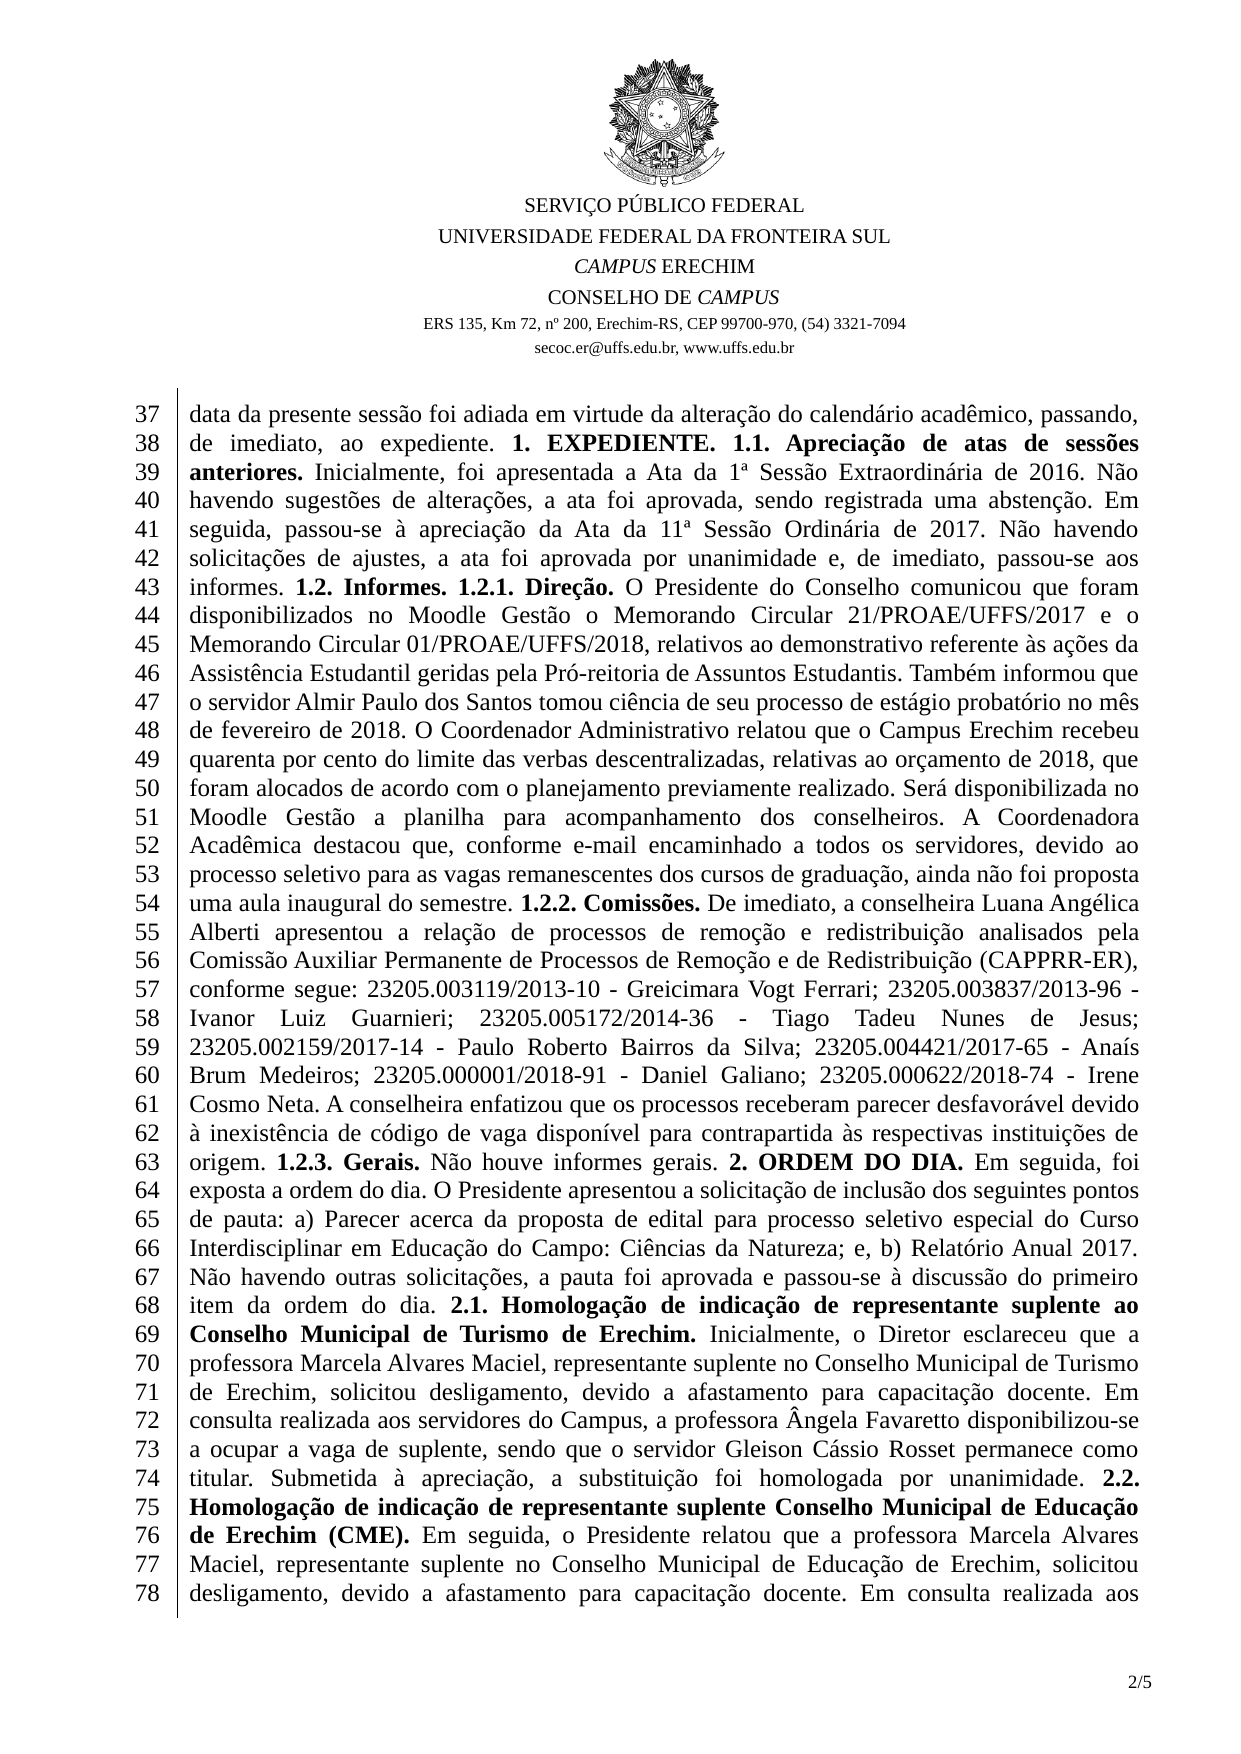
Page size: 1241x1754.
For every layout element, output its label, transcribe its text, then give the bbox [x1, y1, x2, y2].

text data da presente sessão foi adiada em virtude da alteração do calendário acadêmico, passando, de imediato, ao expediente. 1. EXPEDIENTE. 1.1. Apreciação de atas de sessões anteriores. Inicialmente, foi apresentada a Ata da 1ª Sessão Extraordinária de 2016. Não havendo sugestões de alterações, a ata foi aprovada, sendo registrada uma abstenção. Em seguida, passou-se à apreciação da Ata da 11ª Sessão Ordinária de 2017. Não havendo solicitações de ajustes, a ata foi aprovada por unanimidade e, de imediato, passou-se aos informes. 1.2. Informes. 1.2.1. Direção. O Presidente do Conselho comunicou que foram disponibilizados no Moodle Gestão o Memorando Circular 21/PROAE/UFFS/2017 e o Memorando Circular 01/PROAE/UFFS/2018, relativos ao demonstrativo referente às ações da Assistência Estudantil geridas pela Pró-reitoria de Assuntos Estudantis. Também informou que o servidor Almir Paulo dos Santos tomou ciência de seu processo de estágio probatório no mês de fevereiro de 2018. O Coordenador Administrativo relatou que o Campus Erechim recebeu quarenta por cento do limite das verbas descentralizadas, relativas ao orçamento de 2018, que foram alocados de acordo com o planejamento previamente realizado. Será disponibilizada no Moodle Gestão a planilha para acompanhamento dos conselheiros. A Coordenadora Acadêmica destacou que, conforme e-mail encaminhado a todos os servidores, devido ao processo seletivo para as vagas remanescentes dos cursos de graduação, ainda não foi proposta uma aula inaugural do semestre. 1.2.2. Comissões. De imediato, a conselheira Luana Angélica Alberti apresentou a relação de processos de remoção e redistribuição analisados pela Comissão Auxiliar Permanente de Processos de Remoção e de Redistribuição (CAPPRR-ER), conforme segue: 23205.003119/2013-10 - Greicimara Vogt Ferrari; 23205.003837/2013-96 - Ivanor Luiz Guarnieri; 23205.005172/2014-36 - Tiago Tadeu Nunes de Jesus; 23205.002159/2017-14 - Paulo Roberto Bairros da Silva; 23205.004421/2017-65 - Anaís Brum Medeiros; 23205.000001/2018-91 - Daniel Galiano; 23205.000622/2018-74 - Irene Cosmo Neta. A conselheira enfatizou que os processos receberam parecer desfavorável devido à inexistência de código de vaga disponível para contrapartida às respectivas instituições de origem. 1.2.3. Gerais. Não houve informes gerais. 2. ORDEM DO DIA. Em seguida, foi exposta a ordem do dia. O Presidente apresentou a solicitação de inclusão dos seguintes pontos de pauta: a) Parecer acerca da proposta de edital para processo seletivo especial do Curso Interdisciplinar em Educação do Campo: Ciências da Natureza; e, b) Relatório Anual 2017. Não havendo outras solicitações, a pauta foi aprovada e passou-se à discussão do primeiro item da ordem do dia. 2.1. Homologação de indicação de representante suplente ao Conselho Municipal de Turismo de Erechim. Inicialmente, o Diretor esclareceu que a professora Marcela Alvares Maciel, representante suplente no Conselho Municipal de Turismo de Erechim, solicitou desligamento, devido a afastamento para capacitação docente. Em consulta realizada aos servidores do Campus, a professora Ângela Favaretto disponibilizou-se a ocupar a vaga de suplente, sendo que o servidor Gleison Cássio Rosset permanece como titular. Submetida à apreciação, a substituição foi homologada por unanimidade. 2.2. Homologação de indicação de representante suplente Conselho Municipal de Educação de Erechim (CME). Em seguida, o Presidente relatou que a professora Marcela Alvares Maciel, representante suplente no Conselho Municipal de Educação de Erechim, solicitou desligamento, devido a afastamento para capacitação docente. Em consulta realizada aos [177, 387, 1152, 1618]
